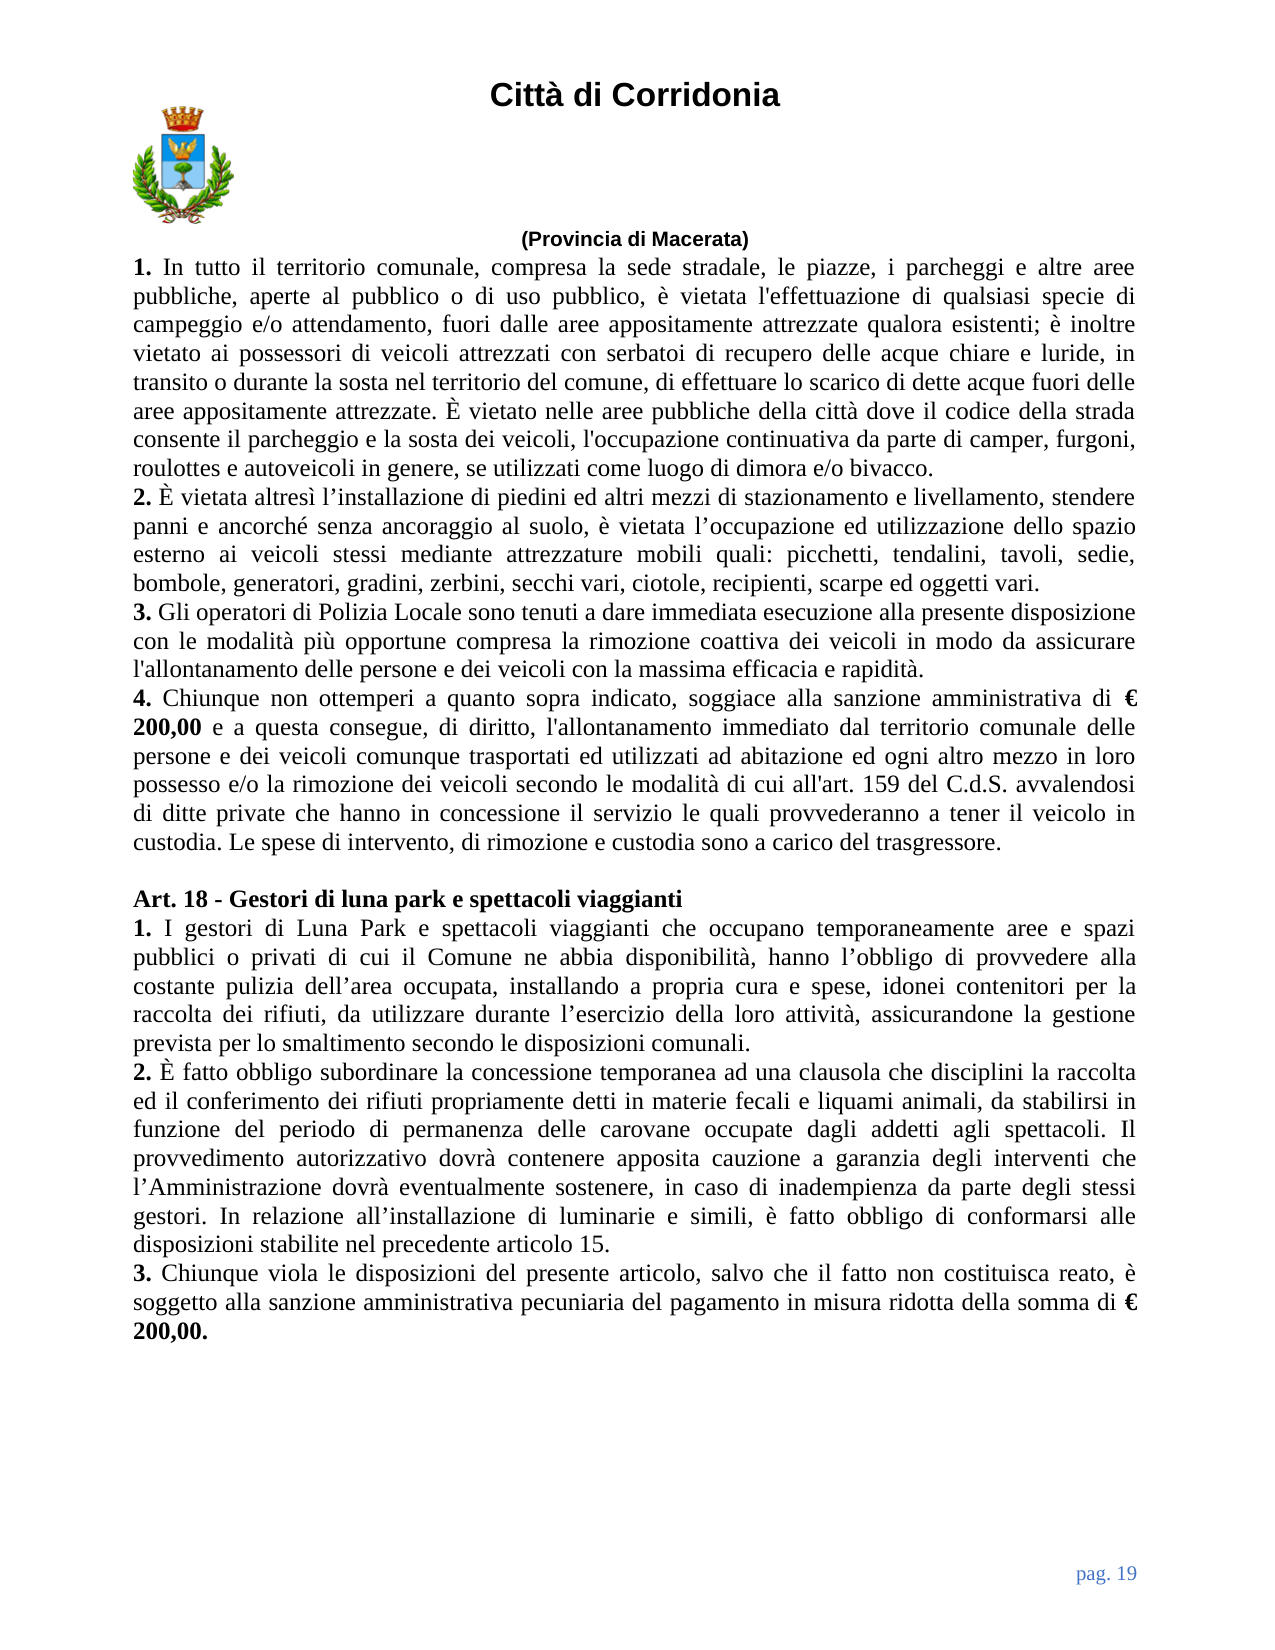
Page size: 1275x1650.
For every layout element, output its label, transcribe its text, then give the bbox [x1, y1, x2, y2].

text 2. È fatto obbligo subordinare la concessione temporanea ad una clausola che disciplini la raccolta ed il conferimento dei rifiuti propriamente detti in materie fecali e liquami animali, da stabilirsi in funzione del periodo di permanenza delle carovane occupate dagli addetti agli spettacoli. Il provvedimento autorizzativo dovrà contenere apposita cauzione a garanzia degli interventi che l’Amministrazione dovrà eventualmente sostenere, in caso di inadempienza da parte degli stessi gestori. In relazione all’installazione di luminarie e simili, è fatto obbligo di conformarsi alle disposizioni stabilite nel precedente articolo 15. [133, 1057, 1137, 1258]
text 3. Gli operatori di Polizia Locale sono tenuti a dare immediata esecuzione alla presente disposizione con le modalità più opportune compresa la rimozione coattiva dei veicoli in modo da assicurare l'allontanamento delle persone e dei veicoli con la massima efficacia e rapidità. [133, 597, 1137, 683]
text 4. Chiunque non ottemperi a quanto sopra indicato, soggiace alla sanzione amministrativa di € 200,00 e a questa consegue, di diritto, l'allontanamento immediato dal territorio comunale delle persone e dei veicoli comunque trasportati ed utilizzati ad abitazione ed ogni altro mezzo in loro possesso e/o la rimozione dei veicoli secondo le modalità di cui all'art. 159 del C.d.S. avvalendosi di ditte private che hanno in concessione il servizio le quali provvederanno a tener il veicolo in custodia. Le spese di intervento, di rimozione e custodia sono a carico del trasgressore. [133, 683, 1137, 856]
text Art. 18 - Gestori di luna park e spettacoli viaggianti [133, 884, 1137, 913]
text 1. I gestori di Luna Park e spettacoli viaggianti che occupano temporaneamente aree e spazi pubblici o privati di cui il Comune ne abbia disponibilità, hanno l’obbligo di provvedere alla costante pulizia dell’area occupata, installando a propria cura e spese, idonei contenitori per la raccolta dei rifiuti, da utilizzare durante l’esercizio della loro attività, assicurandone la gestione prevista per lo smaltimento secondo le disposizioni comunali. [133, 913, 1137, 1057]
text 1. In tutto il territorio comunale, compresa la sede stradale, le piazze, i parcheggi e altre aree pubbliche, aperte al pubblico o di uso pubblico, è vietata l'effettuazione di qualsiasi specie di campeggio e/o attendamento, fuori dalle aree appositamente attrezzate qualora esistenti; è inoltre vietato ai possessori di veicoli attrezzati con serbatoi di recupero delle acque chiare e luride, in transito o durante la sosta nel territorio del comune, di effettuare lo scarico di dette acque fuori delle aree appositamente attrezzate. È vietato nelle aree pubbliche della città dove il codice della strada consente il parcheggio e la sosta dei veicoli, l'occupazione continuativa da parte di camper, furgoni, roulottes e autoveicoli in genere, se utilizzati come luogo di dimora e/o bivacco. [133, 252, 1137, 482]
text 2. È vietata altresì l’installazione di piedini ed altri mezzi di stazionamento e livellamento, stendere panni e ancorché senza ancoraggio al suolo, è vietata l’occupazione ed utilizzazione dello spazio esterno ai veicoli stessi mediante attrezzature mobili quali: picchetti, tendalini, tavoli, sedie, bombole, generatori, gradini, zerbini, secchi vari, ciotole, recipienti, scarpe ed oggetti vari. [133, 482, 1137, 597]
text 3. Chiunque viola le disposizioni del presente articolo, salvo che il fatto non costituisca reato, è soggetto alla sanzione amministrativa pecuniaria del pagamento in misura ridotta della somma di € 200,00. [133, 1258, 1137, 1344]
